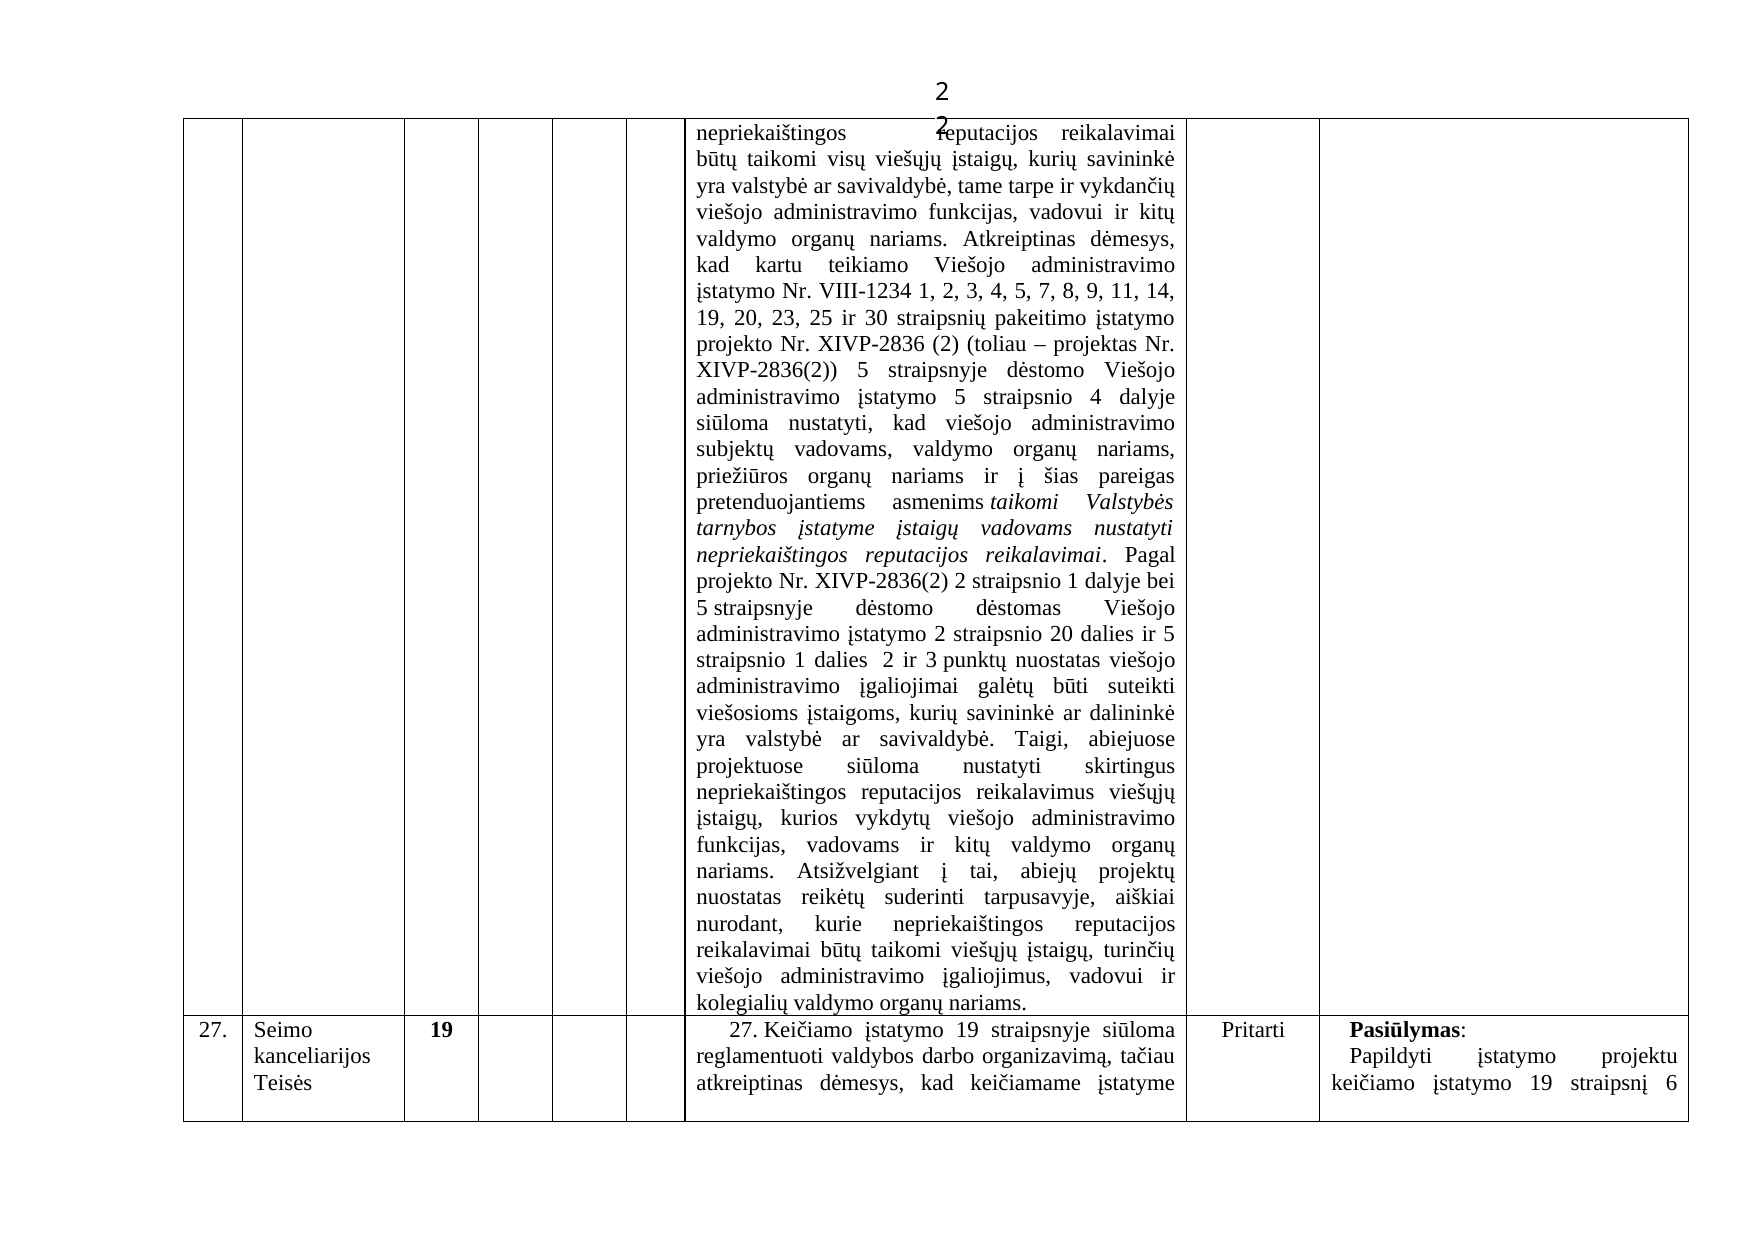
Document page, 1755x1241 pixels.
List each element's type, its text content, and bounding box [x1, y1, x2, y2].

table_cell [1320, 119, 1688, 1015]
table_cell 27. [184, 1016, 242, 1121]
table_cell Seimo kanceliarijos Teisės [243, 1016, 404, 1121]
table_cell [184, 119, 242, 1015]
table_cell [243, 119, 404, 1015]
table_cell [627, 119, 684, 1015]
table_cell Pritarti [1187, 1016, 1319, 1121]
table_cell [627, 1016, 684, 1121]
table_cell [405, 119, 478, 1015]
table_cell Pasiūlymas: Papildyti įstatymo projektu keičiamo įstatymo 19 straipsnį 6 [1320, 1016, 1688, 1121]
table_cell [553, 1016, 626, 1121]
table_cell [479, 119, 552, 1015]
table_cell [553, 119, 626, 1015]
table_cell [479, 1016, 552, 1121]
table_cell 19 [405, 1016, 478, 1121]
table_cell 27. Keičiamo įstatymo 19 straipsnyje siūloma reglamentuoti valdybos darbo organizavimą, tačiau atkreiptinas dėmesys, kad keičiamame įstatyme [686, 1016, 1186, 1121]
table_cell [1187, 119, 1319, 1015]
table_cell nepriekaištingos reputacijos reikalavimai būtų taikomi visų viešųjų įstaigų, kurių savininkė yra valstybė ar savivaldybė, tame tarpe ir vykdančių viešojo administravimo funkcijas, vadovui ir kitų valdymo organų nariams. Atkreiptinas dėmesys, kad kartu teikiamo Viešojo administravimo įstatymo Nr. VIII-1234 1, 2, 3, 4, 5, 7, 8, 9, 11, 14, 19, 20, 23, 25 ir 30 straipsnių pakeitimo įstatymo projekto Nr. XIVP-2836 (2) (toliau – projektas Nr. XIVP-2836(2)) 5 straipsnyje dėstomo Viešojo administravimo įstatymo 5 straipsnio 4 dalyje siūloma nustatyti, kad viešojo administravimo subjektų vadovams, valdymo organų nariams, priežiūros organų nariams ir į šias pareigas pretenduojantiems asmenims taikomi Valstybės tarnybos įstatyme įstaigų vadovams nustatyti nepriekaištingos reputacijos reikalavimai. Pagal projekto Nr. XIVP-2836(2) 2 straipsnio 1 dalyje bei 5 straipsnyje dėstomo dėstomas Viešojo administravimo įstatymo 2 straipsnio 20 dalies ir 5 straipsnio 1 dalies 2 ir 3 punktų nuostatas viešojo administravimo įgaliojimai galėtų būti suteikti viešosioms įstaigoms, kurių savininkė ar dalininkė yra valstybė ar savivaldybė. Taigi, abiejuose projektuose siūloma nustatyti skirtingus nepriekaištingos reputacijos reikalavimus viešųjų įstaigų, kurios vykdytų viešojo administravimo funkcijas, vadovams ir kitų valdymo organų nariams. Atsižvelgiant į tai, abiejų projektų nuostatas reikėtų suderinti tarpusavyje, aiškiai nurodant, kurie nepriekaištingos reputacijos reikalavimai būtų taikomi viešųjų įstaigų, turinčių viešojo administravimo įgaliojimus, vadovui ir kolegialių valdymo organų nariams. [686, 119, 1186, 1015]
